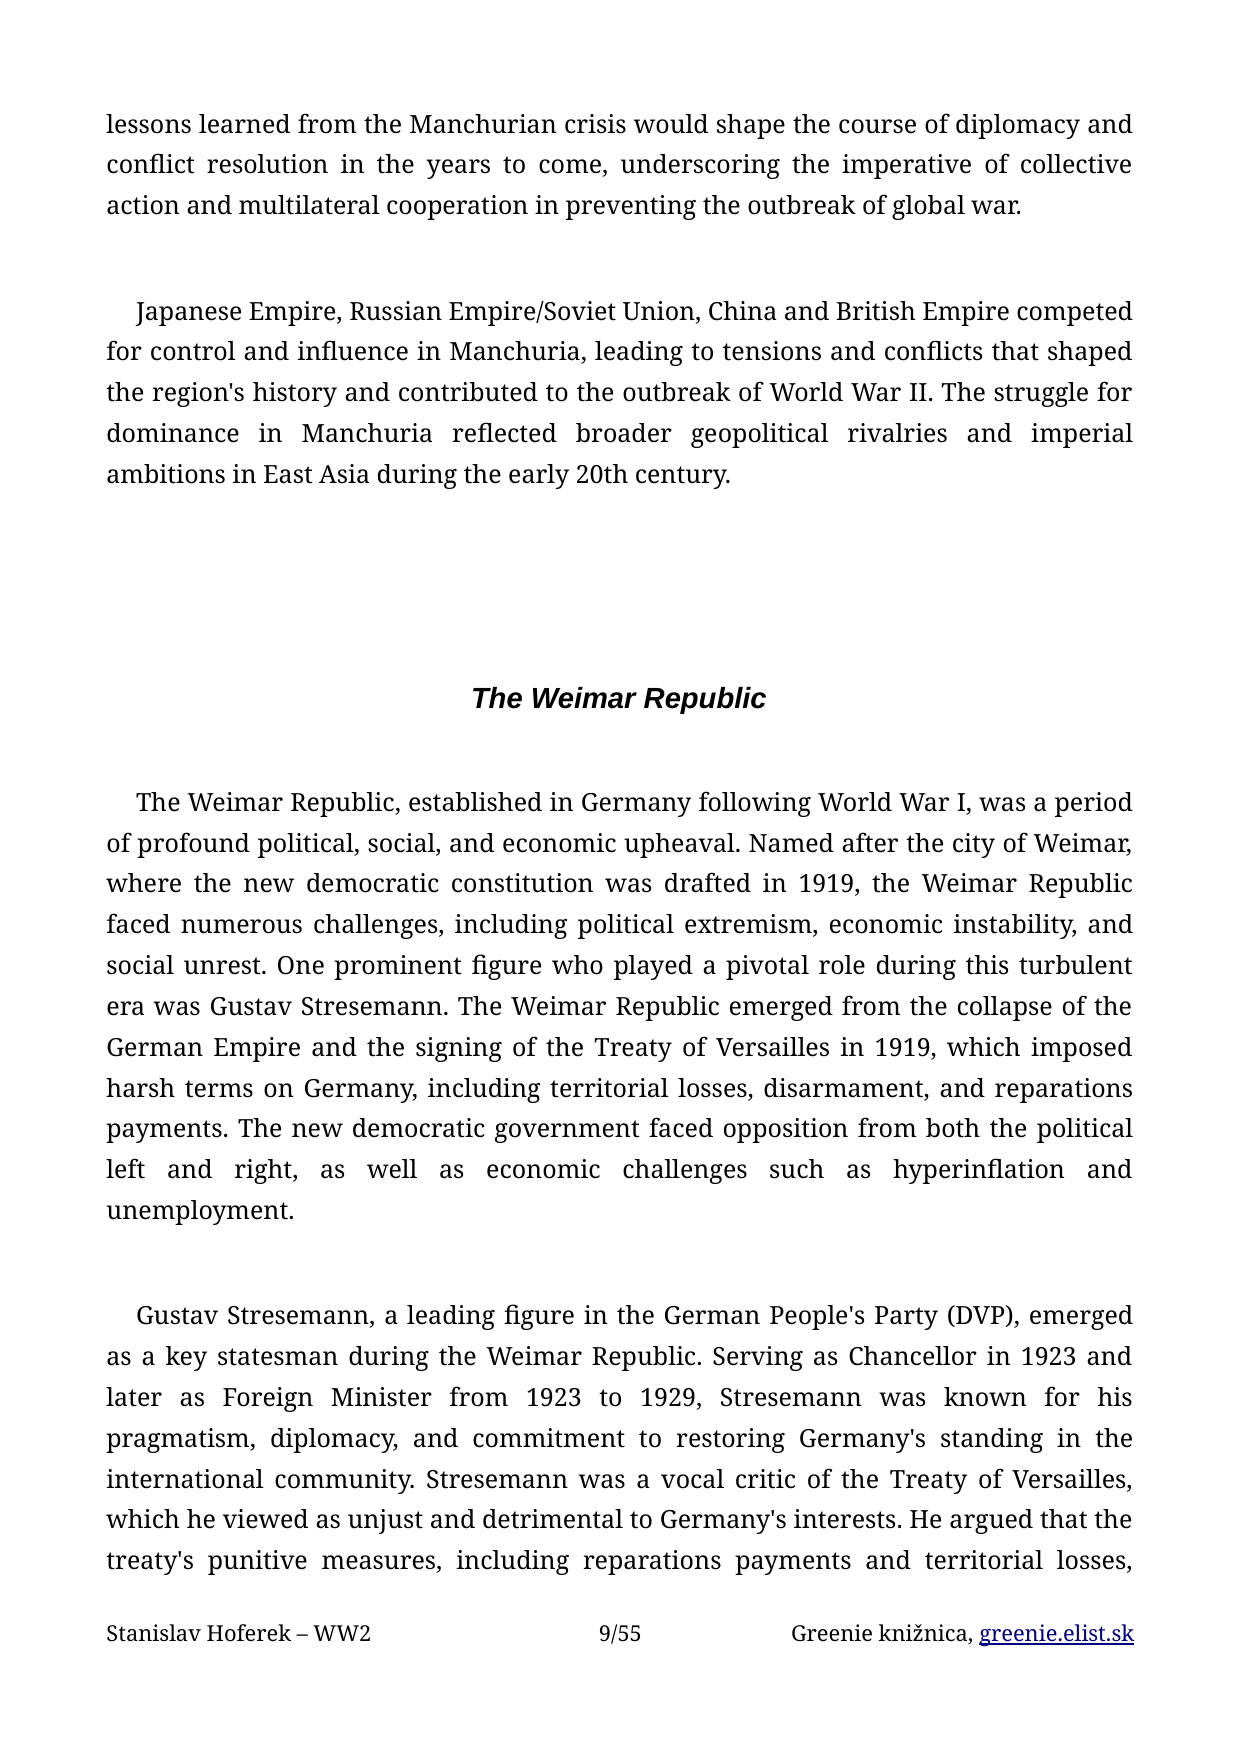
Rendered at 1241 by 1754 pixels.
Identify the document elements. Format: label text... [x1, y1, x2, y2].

text lessons learned from the Manchurian crisis would shape the course of diplomacy and conflict resolution in the years to come, underscoring the imperative of collective action and multilateral cooperation in preventing the outbreak of global war. [106, 106, 1134, 222]
text The Weimar Republic, established in Germany following World War I, was a period of profound political, social, and economic upheaval. Named after the city of Weimar, where the new democratic constitution was drafted in 1919, the Weimar Republic faced numerous challenges, including political extremism, economic instability, and social unrest. One prominent figure who played a pivotal role during this turbulent era was Gustav Stresemann. The Weimar Republic emerged from the collapse of the German Empire and the signing of the Treaty of Versailles in 1919, which imposed harsh terms on Germany, including territorial losses, disarmament, and reparations payments. The new democratic government faced opposition from both the political left and right, as well as economic challenges such as hyperinflation and unemployment. [106, 784, 1134, 1227]
text Japanese Empire, Russian Empire/Soviet Union, China and British Empire competed for control and influence in Manchuria, leading to tensions and conflicts that shaped the region's history and contributed to the outbreak of World War II. The struggle for dominance in Manchuria reflected broader geopolitical rivalries and imperial ambitions in East Asia during the early 20th century. [106, 293, 1134, 491]
subtitle The Weimar Republic [106, 681, 1134, 715]
text Gustav Stresemann, a leading figure in the German People's Party (DVP), emerged as a key statesman during the Weimar Republic. Serving as Chancellor in 1923 and later as Foreign Minister from 1923 to 1929, Stresemann was known for his pragmatism, diplomacy, and commitment to restoring Germany's standing in the international community. Stresemann was a vocal critic of the Treaty of Versailles, which he viewed as unjust and detrimental to Germany's interests. He argued that the treaty's punitive measures, including reparations payments and territorial losses, [106, 1298, 1134, 1577]
